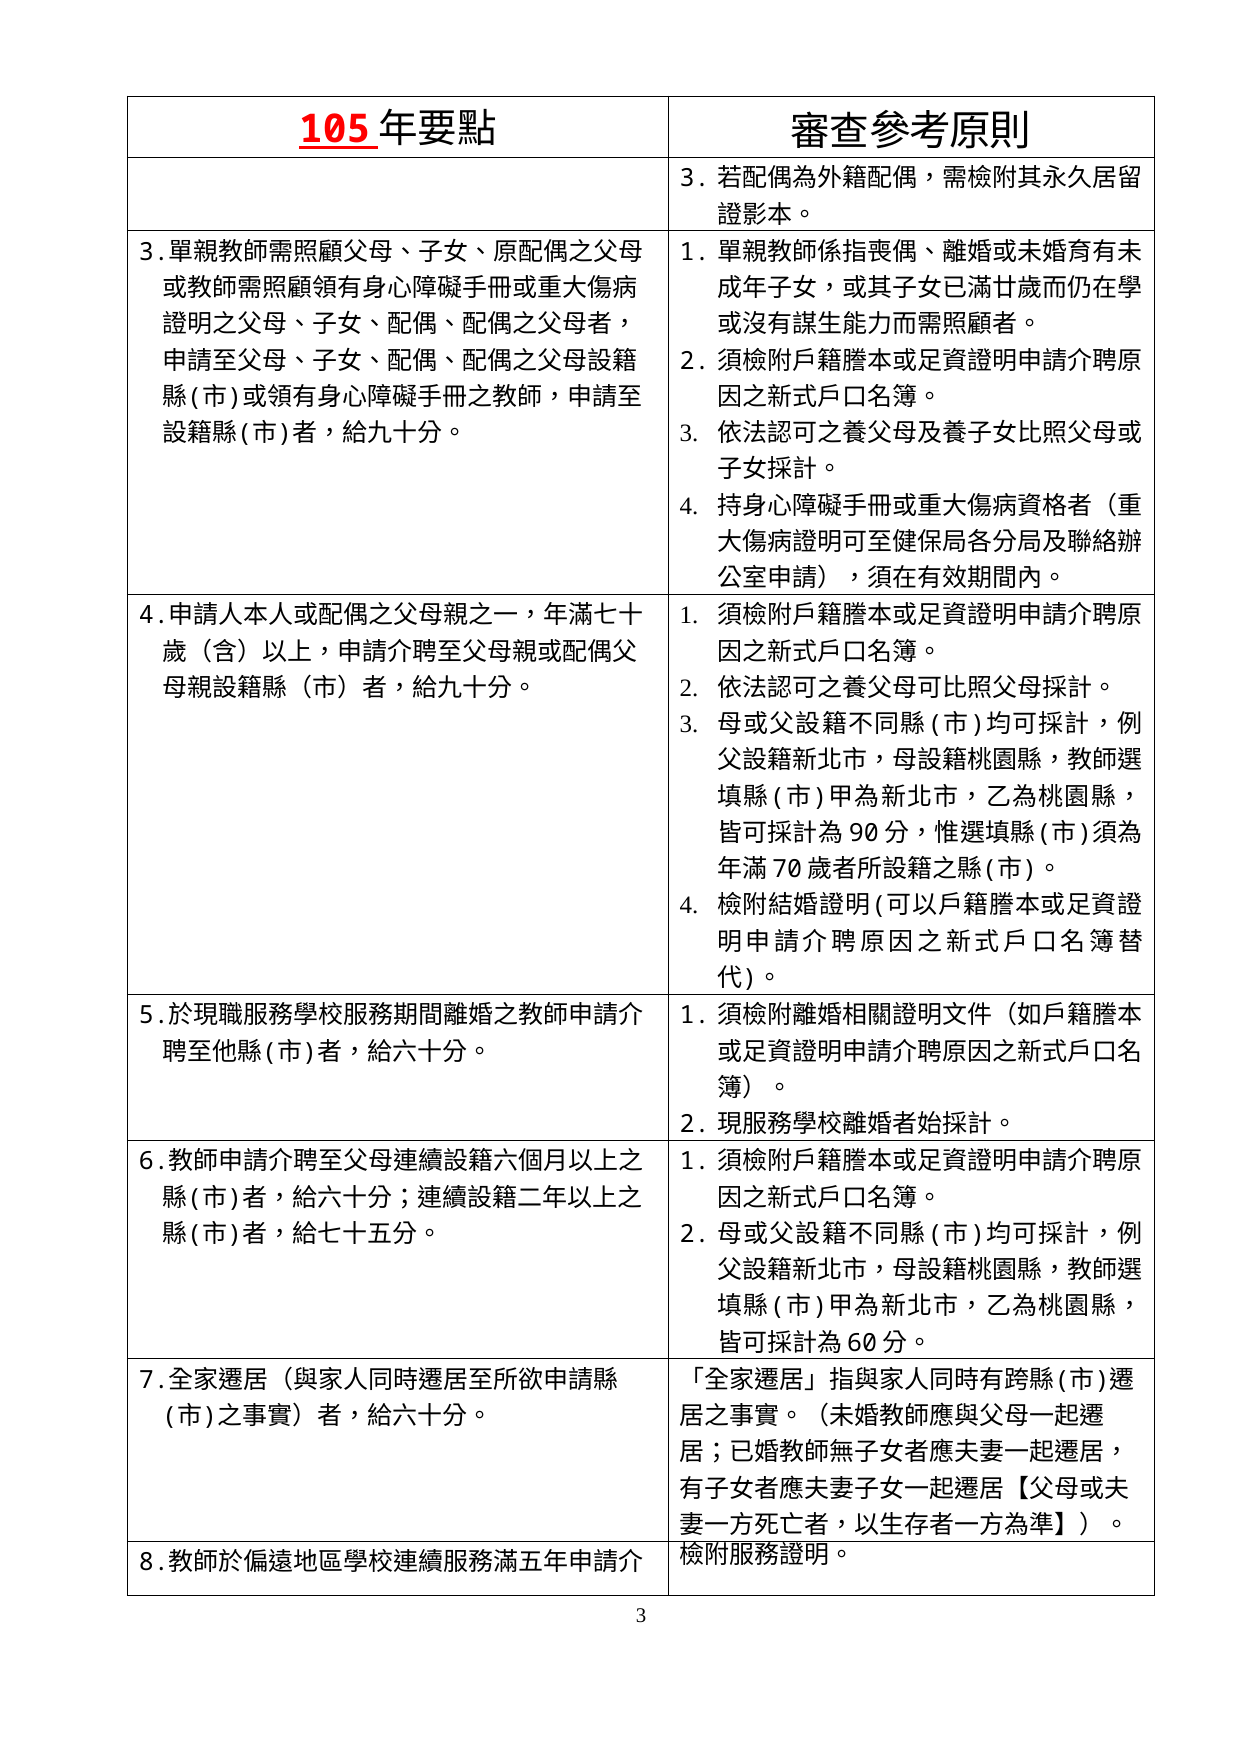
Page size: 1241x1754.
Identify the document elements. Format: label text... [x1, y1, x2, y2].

table_cell [128, 158, 668, 230]
table_cell 檢附服務證明。 [669, 1542, 1154, 1594]
table_cell 單親教師係指喪偶、離婚或未婚育有未成年子女，或其子女已滿廿歲而仍在學或沒有謀生能力而需照顧者。 須檢附戶籍謄本或足資證明申請介聘原因之新式戶口名簿。 依法認可之養父母及養子女比照父母或子女採計。 持身心障礙手冊或重大傷病資格者（重大傷病證明可至健保局各分局及聯絡辦公室申請），須在有效期間內。 [669, 231, 1154, 594]
table_cell 須檢附戶籍謄本或足資證明申請介聘原因之新式戶口名簿。 依法認可之養父母可比照父母採計。 母或父設籍不同縣(市)均可採計，例父設籍新北市，母設籍桃園縣，教師選填縣(市)甲為新北市，乙為桃園縣，皆可採計為90分，惟選填縣(市)須為年滿70歲者所設籍之縣(市)。 檢附結婚證明(可以戶籍謄本或足資證明申請介聘原因之新式戶口名簿替代)。 [669, 595, 1154, 994]
table_header 審查參考原則 [669, 97, 1154, 157]
table_cell 4.申請人本人或配偶之父母親之一，年滿七十歲（含）以上，申請介聘至父母親或配偶父母親設籍縣（市）者，給九十分。 [128, 595, 668, 994]
table_cell 檢附結婚證明(可以戶籍謄本或足資證明申請介聘原因之新式戶口名簿替代)。 須檢附戶籍謄本或足資證明申請介聘原因之新式戶口名簿。 若配偶為外籍配偶，需檢附其永久居留證影本。 [669, 158, 1154, 230]
table_cell 7.全家遷居（與家人同時遷居至所欲申請縣(市)之事實）者，給六十分。 [128, 1359, 668, 1541]
table_cell 須檢附戶籍謄本或足資證明申請介聘原因之新式戶口名簿。 母或父設籍不同縣(市)均可採計，例父設籍新北市，母設籍桃園縣，教師選填縣(市)甲為新北市，乙為桃園縣，皆可採計為60分。 [669, 1141, 1154, 1358]
table_cell 「全家遷居」指與家人同時有跨縣(市)遷居之事實。（未婚教師應與父母一起遷居；已婚教師無子女者應夫妻一起遷居，有子女者應夫妻子女一起遷居【父母或夫妻一方死亡者，以生存者一方為準】）。 [669, 1359, 1154, 1541]
table_cell 8.教師於偏遠地區學校連續服務滿五年申請介 [128, 1542, 668, 1594]
table_header 105年要點 [128, 97, 668, 157]
table_cell 6.教師申請介聘至父母連續設籍六個月以上之縣(市)者，給六十分；連續設籍二年以上之縣(市)者，給七十五分。 [128, 1141, 668, 1358]
table_cell 須檢附離婚相關證明文件（如戶籍謄本或足資證明申請介聘原因之新式戶口名簿）。 現服務學校離婚者始採計。 [669, 995, 1154, 1140]
table_cell 3.單親教師需照顧父母、子女、原配偶之父母或教師需照顧領有身心障礙手冊或重大傷病證明之父母、子女、配偶、配偶之父母者，申請至父母、子女、配偶、配偶之父母設籍縣(市)或領有身心障礙手冊之教師，申請至設籍縣(市)者，給九十分。 [128, 231, 668, 594]
table_cell 5.於現職服務學校服務期間離婚之教師申請介聘至他縣(市)者，給六十分。 [128, 995, 668, 1140]
